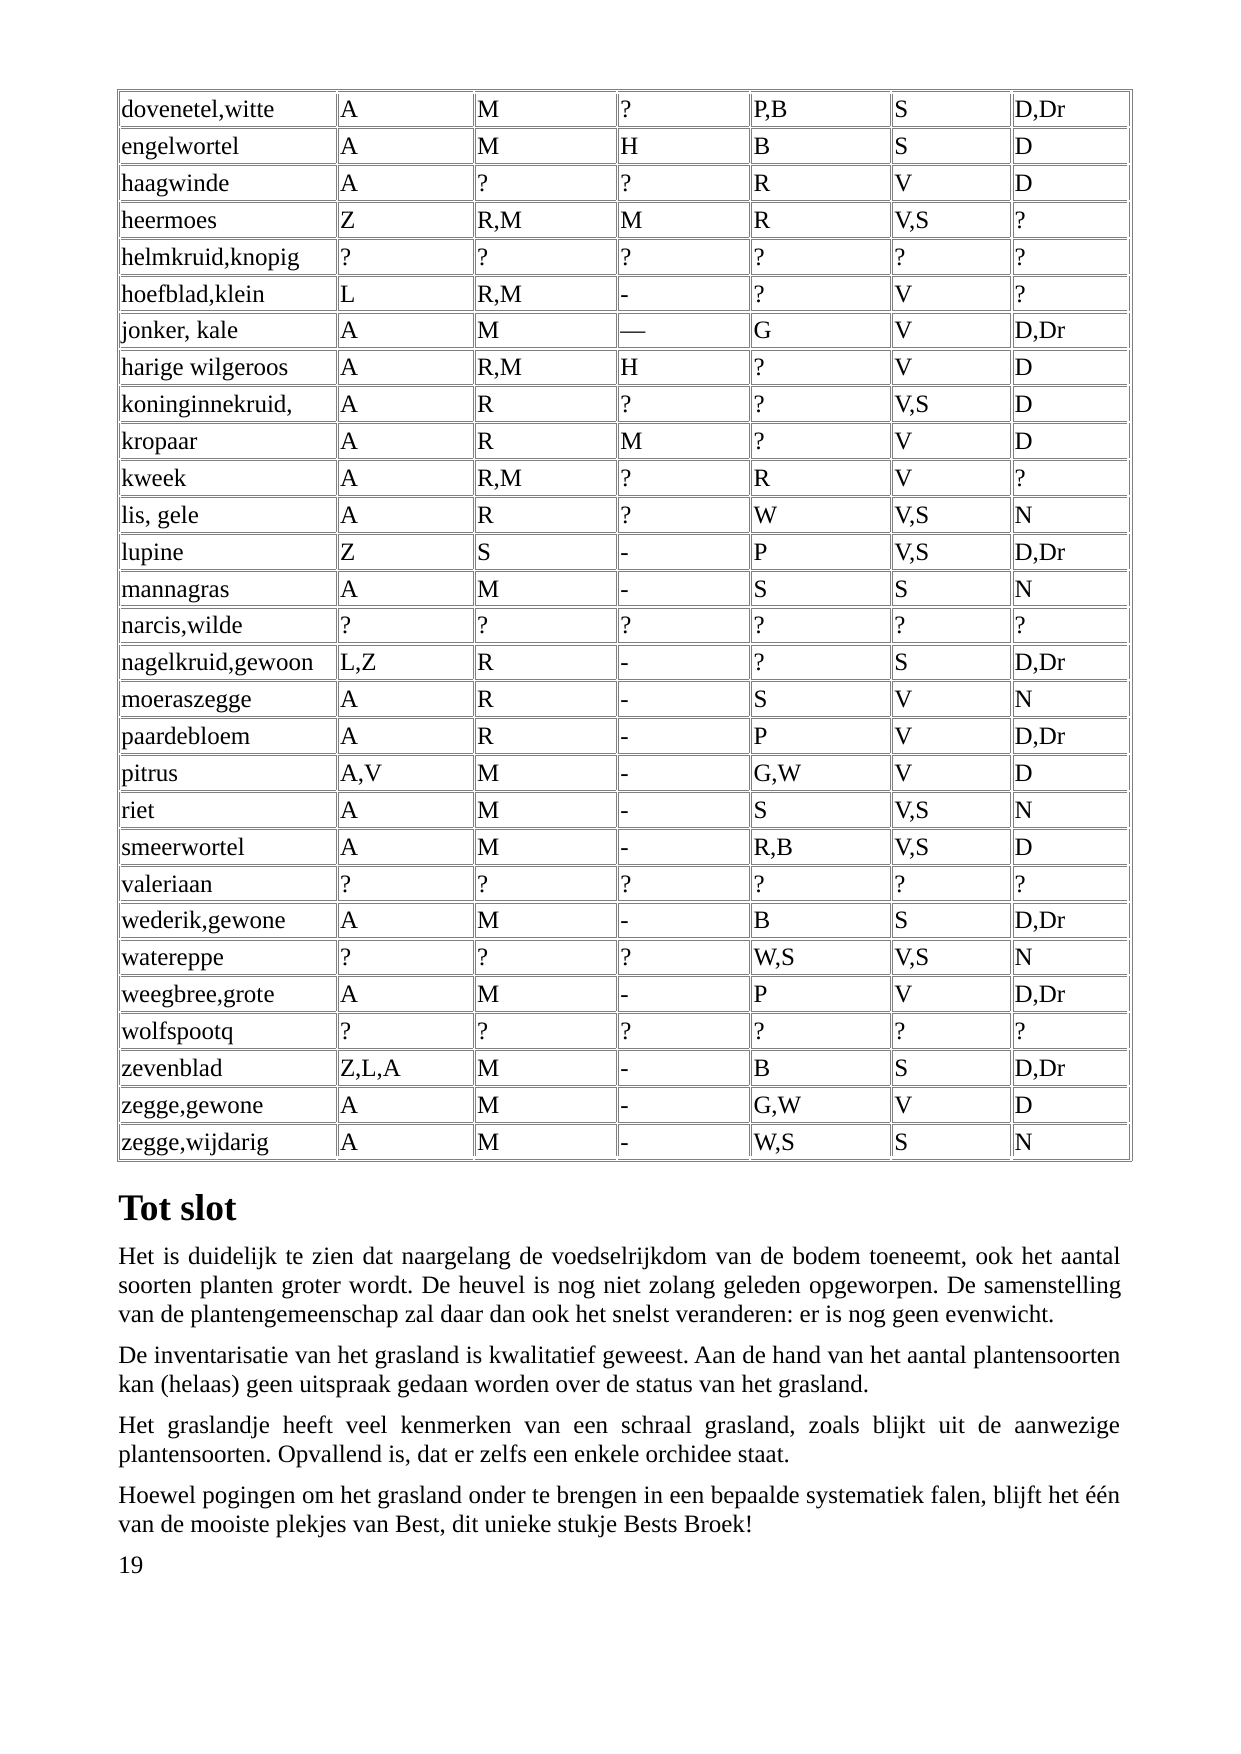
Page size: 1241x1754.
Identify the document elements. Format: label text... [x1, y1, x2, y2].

table_cell M [476, 1088, 616, 1122]
table_cell R [752, 203, 890, 237]
table_cell R,M [476, 461, 616, 495]
table_cell ? [1011, 200, 1131, 237]
table_cell G,W [752, 756, 890, 790]
table_cell ? [619, 1014, 749, 1048]
table_cell ? [752, 1014, 890, 1048]
table_cell - [619, 682, 749, 716]
table_cell D,Dr [1011, 716, 1131, 753]
table_cell D,Dr [1011, 642, 1131, 679]
table_cell ? [1011, 605, 1131, 642]
table_cell R [476, 646, 616, 679]
table_cell S [893, 904, 1010, 937]
table_cell G,W [752, 1088, 890, 1122]
table_cell zegge,gewone [118, 1085, 337, 1122]
table_cell H [619, 129, 749, 163]
table_cell S [891, 1122, 1011, 1158]
table_cell S [752, 793, 890, 827]
table_cell A [339, 461, 473, 495]
table_cell moeraszegge [118, 679, 337, 716]
table_cell helmkruid,knopig [118, 237, 337, 273]
table_cell M [476, 977, 616, 1011]
table_cell wolfspootq [118, 1011, 337, 1048]
table_cell ? [339, 941, 473, 974]
table_cell P [752, 719, 890, 753]
table_cell ? [752, 387, 890, 421]
table_cell S [893, 129, 1010, 163]
table_cell — [619, 314, 749, 347]
table_cell A [339, 830, 473, 863]
table_cell A,V [339, 756, 473, 790]
table_cell G [752, 314, 890, 347]
table_cell M [619, 203, 749, 237]
table_cell A [339, 977, 473, 1011]
table_cell A [337, 1125, 474, 1158]
table_cell R,M [476, 203, 616, 237]
table_cell ? [619, 867, 749, 900]
table_cell ? [339, 867, 473, 900]
table_cell P [752, 977, 890, 1011]
table_cell S [893, 1051, 1010, 1085]
table_cell A [339, 1088, 473, 1122]
table_cell D,Dr [1011, 310, 1131, 347]
table_cell A [339, 793, 473, 827]
table_cell D [1011, 126, 1131, 163]
table_cell lis, gele [118, 495, 337, 532]
table_cell N [1011, 937, 1131, 974]
table_cell mannagras [118, 569, 337, 605]
table_cell Z,L,A [339, 1051, 473, 1085]
table_cell - [619, 646, 749, 679]
table_cell ? [619, 387, 749, 421]
table_cell harige wilgeroos [118, 347, 337, 384]
table_cell S [893, 572, 1010, 605]
table_cell ? [893, 1014, 1010, 1048]
table_cell A [339, 424, 473, 458]
table_cell haagwinde [118, 163, 337, 200]
subtitle Tot slot [118, 1186, 1122, 1229]
table_cell - [619, 977, 749, 1011]
table_cell ? [1014, 237, 1131, 273]
table_cell A [339, 904, 473, 937]
text Het is duidelijk te zien dat naargelang de voedselrijkdom van de bodem toeneemt, ook het aantal soorten planten groter wordt. De heuvel is nog niet zolang geleden opgeworpen. De samenstelling van de plantengemeenschap zal daar dan ook het snelst veranderen: er is nog geen evenwicht. [118, 1241, 1122, 1328]
text Het graslandje heeft veel kenmerken van een schraal grasland, zoals blijkt uit de aanwezige plantensoorten. Opvallend is, dat er zelfs een enkele orchidee staat. [118, 1410, 1122, 1468]
text Hoewel pogingen om het grasland onder te brengen in een bepaalde systematiek falen, blijft het één van de mooiste plekjes van Best, dit unieke stukje Bests Broek! [118, 1480, 1122, 1538]
table_cell L,Z [339, 646, 473, 679]
table_cell ? [339, 1014, 473, 1048]
table_cell N [1011, 790, 1131, 827]
table_cell smeerwortel [118, 827, 337, 863]
table_cell engelwortel [118, 126, 337, 163]
table_cell M [476, 129, 616, 163]
table_cell wederik,gewone [118, 900, 337, 937]
table_cell V [893, 977, 1010, 1011]
table_cell D,Dr [1011, 900, 1131, 937]
table_cell ? [476, 941, 616, 974]
table_cell P [752, 535, 890, 568]
table_cell S [752, 572, 890, 605]
table_cell weegbree,grote [118, 974, 337, 1011]
table_cell Z [339, 203, 473, 237]
table_cell ? [893, 609, 1010, 642]
table_cell S [891, 90, 1011, 126]
table_cell - [619, 904, 749, 937]
table_cell V [893, 314, 1010, 347]
table_cell zegge,wijdarig [118, 1122, 337, 1158]
table_cell watereppe [118, 937, 337, 974]
table_cell P,B [750, 90, 891, 126]
table_cell ? [1014, 864, 1131, 900]
table_cell D [1011, 753, 1131, 790]
table_cell kropaar [118, 421, 337, 458]
table_cell ? [619, 461, 749, 495]
table_cell D,Dr [1011, 974, 1131, 1011]
table_cell V [893, 424, 1010, 458]
table_cell V,S [893, 498, 1010, 532]
table_cell hoefblad,klein [118, 274, 337, 310]
table_cell ? [752, 424, 890, 458]
table_cell ? [1011, 458, 1131, 495]
table_cell ? [893, 867, 1010, 900]
table_cell R [476, 682, 616, 716]
table_cell A [339, 572, 473, 605]
table_cell M [474, 1122, 617, 1158]
table_cell D,Dr [1014, 532, 1131, 568]
table_cell S [893, 646, 1010, 679]
table_cell V [893, 1088, 1010, 1122]
table_cell V [893, 719, 1010, 753]
table_cell ? [893, 240, 1010, 273]
table_cell ? [339, 240, 473, 273]
table_cell ? [619, 609, 749, 642]
table_cell koninginnekruid, [118, 384, 337, 421]
table_cell - [619, 793, 749, 827]
table_cell D,Dr [1011, 90, 1131, 126]
table_cell R [752, 166, 890, 200]
table_cell ? [476, 1014, 616, 1048]
table_cell M [476, 904, 616, 937]
table_cell ? [752, 351, 890, 384]
table_cell ? [619, 941, 749, 974]
table_cell R,B [752, 830, 890, 863]
table_cell R [476, 387, 616, 421]
table_cell D [1014, 827, 1131, 863]
table_cell B [752, 129, 890, 163]
table_cell D [1011, 421, 1131, 458]
table_cell M [476, 756, 616, 790]
table_cell - [619, 1051, 749, 1085]
table_cell R,M [476, 351, 616, 384]
table_cell - [619, 535, 749, 568]
table_cell - [619, 277, 749, 310]
table_cell ? [1014, 274, 1131, 310]
table_cell A [339, 387, 473, 421]
table_cell - [619, 719, 749, 753]
table_cell dovenetel,witte [118, 90, 337, 126]
table_cell M [476, 314, 616, 347]
table_cell - [619, 830, 749, 863]
table_cell - [619, 1088, 749, 1122]
table_cell N [1014, 569, 1131, 605]
table_cell zevenblad [118, 1048, 337, 1085]
table_cell A [337, 90, 474, 126]
table_cell B [752, 1051, 890, 1085]
table_cell R [476, 498, 616, 532]
table_cell ? [752, 867, 890, 900]
table_cell ? [1011, 1011, 1131, 1048]
table_cell ? [619, 240, 749, 273]
table_cell N [1011, 679, 1131, 716]
table_cell V [893, 277, 1010, 310]
table_cell R [752, 461, 890, 495]
table_cell H [619, 351, 749, 384]
table_cell D,Dr [1011, 1048, 1131, 1085]
table_cell A [339, 682, 473, 716]
table_cell ? [752, 240, 890, 273]
table_cell V [893, 351, 1010, 384]
table_cell M [476, 793, 616, 827]
table_cell ? [619, 498, 749, 532]
table_cell riet [118, 790, 337, 827]
table_cell ? [617, 90, 750, 126]
table_cell narcis,wilde [118, 605, 337, 642]
table_cell ? [752, 646, 890, 679]
table_cell B [752, 904, 890, 937]
table_cell D [1011, 163, 1131, 200]
table_cell W,S [750, 1122, 891, 1158]
table_cell R,M [476, 277, 616, 310]
table_cell R [476, 719, 616, 753]
table_cell D [1011, 1085, 1131, 1122]
table_cell N [1011, 495, 1131, 532]
table_cell L [339, 277, 473, 310]
table_cell kweek [118, 458, 337, 495]
table_cell W,S [752, 941, 890, 974]
table_cell heermoes [118, 200, 337, 237]
table_cell N [1011, 1122, 1131, 1158]
table_cell Z [339, 535, 473, 568]
table_cell ? [476, 867, 616, 900]
table_cell nagelkruid,gewoon [118, 642, 337, 679]
table_cell ? [752, 277, 890, 310]
table_cell ? [476, 166, 616, 200]
table_cell S [476, 535, 616, 568]
table_cell M [619, 424, 749, 458]
table_cell paardebloem [118, 716, 337, 753]
table_cell V,S [893, 793, 1010, 827]
table_cell A [339, 498, 473, 532]
table_cell V [893, 461, 1010, 495]
table_cell V,S [893, 203, 1010, 237]
table_cell R [476, 424, 616, 458]
table_cell A [339, 314, 473, 347]
table_cell V [893, 166, 1010, 200]
table_cell W [752, 498, 890, 532]
table_cell - [619, 572, 749, 605]
text De inventarisatie van het grasland is kwalitatief geweest. Aan de hand van het aantal plantensoorten kan (helaas) geen uitspraak gedaan worden over de status van het grasland. [118, 1340, 1122, 1398]
table_cell A [339, 166, 473, 200]
table_cell D [1011, 384, 1131, 421]
table_cell V,S [893, 387, 1010, 421]
table_cell V,S [893, 830, 1010, 863]
table_cell A [339, 129, 473, 163]
table_cell ? [752, 609, 890, 642]
table_cell V [893, 756, 1010, 790]
table_cell ? [476, 240, 616, 273]
table_cell A [339, 351, 473, 384]
table_cell V,S [893, 535, 1010, 568]
table_cell jonker, kale [118, 310, 337, 347]
table_cell pitrus [118, 753, 337, 790]
table_cell ? [619, 166, 749, 200]
table_cell M [474, 90, 617, 126]
table_cell V,S [893, 941, 1010, 974]
table_cell S [752, 682, 890, 716]
table_cell - [619, 756, 749, 790]
table_cell ? [476, 609, 616, 642]
table_cell ? [339, 609, 473, 642]
table_cell - [617, 1122, 750, 1158]
table_cell M [476, 572, 616, 605]
table_cell A [339, 719, 473, 753]
table_cell lupine [118, 532, 337, 568]
table_cell valeriaan [118, 864, 337, 900]
table_cell M [476, 830, 616, 863]
table_cell V [893, 682, 1010, 716]
table_cell D [1011, 347, 1131, 384]
table_cell M [476, 1051, 616, 1085]
